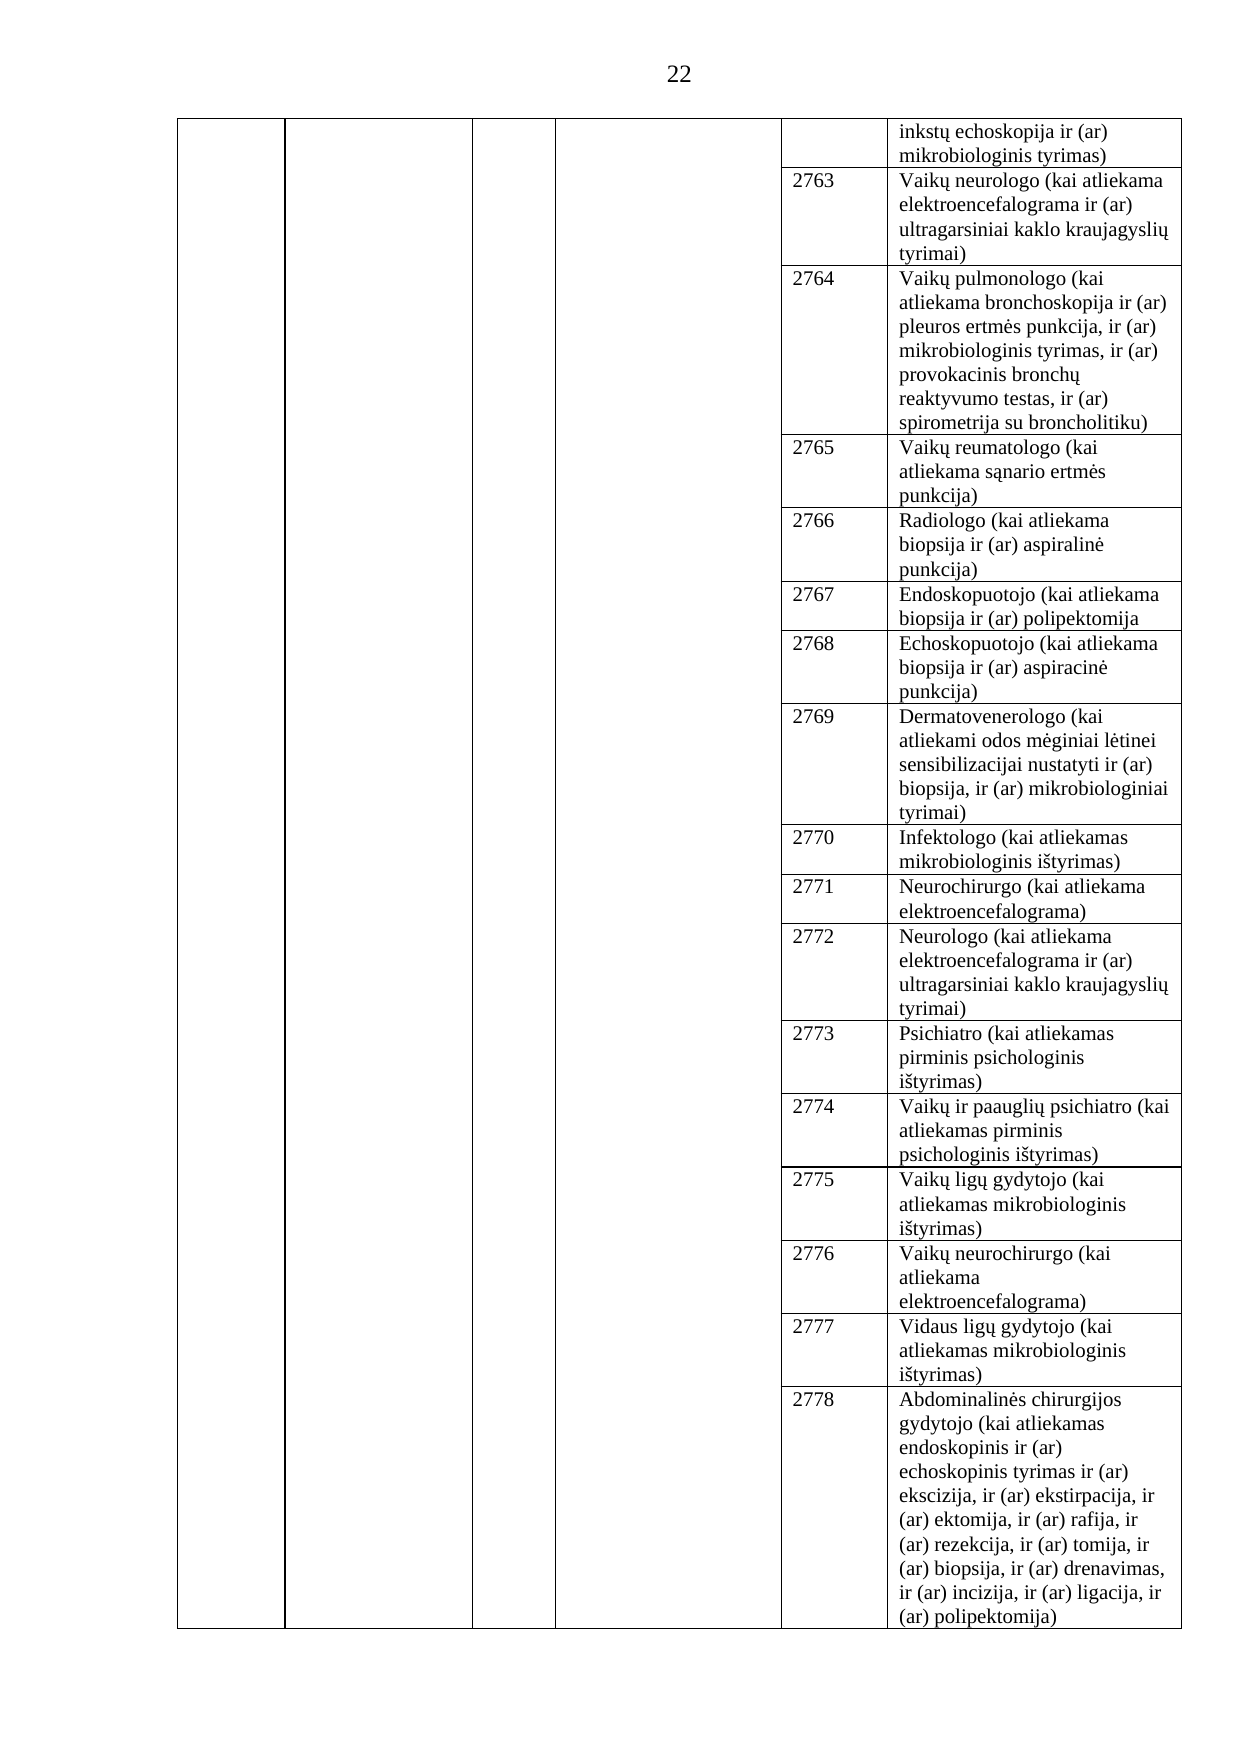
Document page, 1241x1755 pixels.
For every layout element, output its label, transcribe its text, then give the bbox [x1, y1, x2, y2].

table_cell 2776 [782, 1241, 887, 1313]
table_cell Abdominalinės chirurgijos gydytojo (kai atliekamas endoskopinis ir (ar) echoskopinis tyrimas ir (ar) ekscizija, ir (ar) ekstirpacija, ir (ar) ektomija, ir (ar) rafija, ir (ar) rezekcija, ir (ar) tomija, ir (ar) biopsija, ir (ar) drenavimas, ir (ar) incizija, ir (ar) ligacija, ir (ar) polipektomija) [888, 1387, 1181, 1628]
table_cell 2764 [782, 266, 887, 434]
table_cell Neurochirurgo (kai atliekama elektroencefalograma) [888, 875, 1181, 923]
table_cell 2774 [782, 1094, 887, 1166]
table_cell 2773 [782, 1021, 887, 1093]
table_cell 2777 [782, 1314, 887, 1386]
table_cell Echoskopuotojo (kai atliekama biopsija ir (ar) aspiracinė punkcija) [888, 631, 1181, 703]
table_cell 2763 [782, 168, 887, 264]
table_cell Vaikų ir paauglių psichiatro (kai atliekamas pirminis psichologinis ištyrimas) [888, 1094, 1181, 1166]
table_cell Vaikų ligų gydytojo (kai atliekamas mikrobiologinis ištyrimas) [888, 1168, 1181, 1239]
table_cell Radiologo (kai atliekama biopsija ir (ar) aspiralinė punkcija) [888, 508, 1181, 581]
table_cell [286, 119, 472, 1628]
table_cell 2768 [782, 631, 887, 703]
table_cell 2772 [782, 924, 887, 1020]
table_cell Infektologo (kai atliekamas mikrobiologinis ištyrimas) [888, 825, 1181, 873]
table_cell [782, 119, 887, 167]
table_cell Neurologo (kai atliekama elektroencefalograma ir (ar) ultragarsiniai kaklo kraujagyslių tyrimai) [888, 924, 1181, 1020]
table_cell Vaikų pulmonologo (kai atliekama bronchoskopija ir (ar) pleuros ertmės punkcija, ir (ar) mikrobiologinis tyrimas, ir (ar) provokacinis bronchų reaktyvumo testas, ir (ar) spirometrija su broncholitiku) [888, 266, 1181, 434]
table_cell 2765 [782, 435, 887, 507]
table_cell 2766 [782, 508, 887, 581]
table_cell Dermatovenerologo (kai atliekami odos mėginiai lėtinei sensibilizacijai nustatyti ir (ar) biopsija, ir (ar) mikrobiologiniai tyrimai) [888, 704, 1181, 824]
table_cell 2770 [782, 825, 887, 873]
table_cell 2778 [782, 1387, 887, 1628]
table_cell [473, 119, 555, 1628]
table_cell 2775 [782, 1168, 887, 1239]
table_cell Vidaus ligų gydytojo (kai atliekamas mikrobiologinis ištyrimas) [888, 1314, 1181, 1386]
table_cell [178, 119, 284, 1628]
table_cell Vaikų neurologo (kai atliekama elektroencefalograma ir (ar) ultragarsiniai kaklo kraujagyslių tyrimai) [888, 168, 1181, 264]
table_cell 2767 [782, 582, 887, 630]
table_cell inkstų echoskopija ir (ar) mikrobiologinis tyrimas) [888, 119, 1181, 167]
table_cell Vaikų neurochirurgo (kai atliekama elektroencefalograma) [888, 1241, 1181, 1313]
table_cell 2769 [782, 704, 887, 824]
table_cell [556, 119, 781, 1628]
table_cell Endoskopuotojo (kai atliekama biopsija ir (ar) polipektomija [888, 582, 1181, 630]
table_cell Psichiatro (kai atliekamas pirminis psichologinis ištyrimas) [888, 1021, 1181, 1093]
table_cell 2771 [782, 875, 887, 923]
table_cell Vaikų reumatologo (kai atliekama sąnario ertmės punkcija) [888, 435, 1181, 507]
